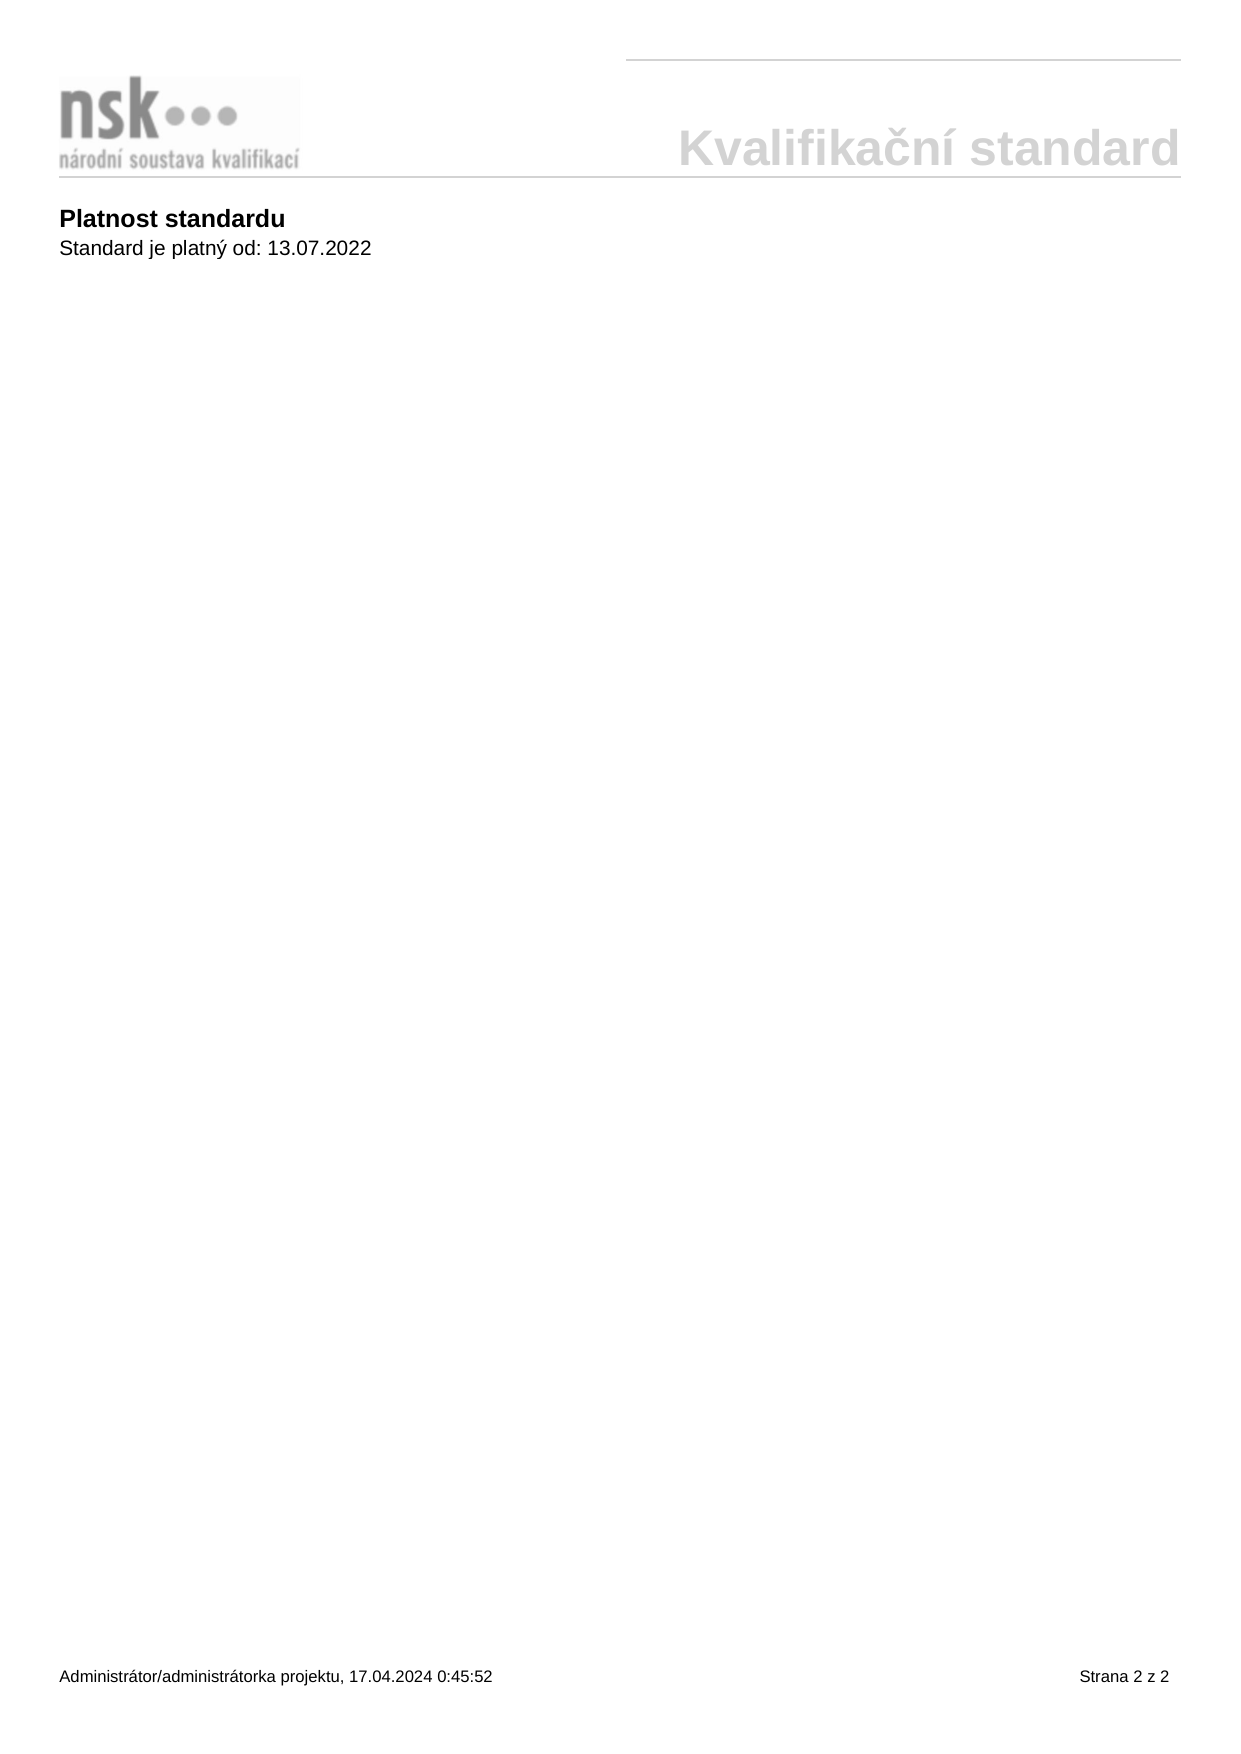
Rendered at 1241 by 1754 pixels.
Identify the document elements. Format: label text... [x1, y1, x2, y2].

table_cell [484, 259, 620, 559]
table_cell [484, 1409, 620, 1658]
table_cell [1093, 559, 1169, 859]
table_cell [1093, 1159, 1169, 1409]
table_cell [484, 559, 620, 859]
table_cell [1169, 859, 1181, 1159]
table_cell [484, 194, 620, 200]
table_cell [620, 259, 626, 559]
table_cell [626, 259, 862, 559]
table_cell Standard je platný od: 13.07.2022 [59, 236, 1181, 259]
table_cell Strana 2 z 2 [862, 1658, 1169, 1694]
table_cell [1169, 559, 1181, 859]
table_cell [1169, 259, 1181, 559]
table_cell [59, 859, 483, 1159]
table_cell Administrátor/administrátorka projektu, 17.04.2024 0:45:52 [59, 1658, 862, 1694]
table_cell [1169, 194, 1181, 200]
table_cell [1169, 1658, 1181, 1694]
table_cell [862, 194, 1093, 200]
table_cell [59, 178, 1181, 194]
table_cell [620, 1159, 626, 1409]
table_cell [626, 1409, 862, 1658]
table_cell [620, 1409, 626, 1658]
table_cell [621, 59, 626, 170]
table_cell [484, 171, 620, 176]
table_cell [1169, 1409, 1181, 1658]
table_cell [59, 559, 483, 859]
table_cell [626, 859, 862, 1159]
table_cell [59, 194, 483, 200]
table_cell [626, 559, 862, 859]
table_cell [484, 859, 620, 1159]
table_cell [862, 259, 1093, 559]
table_cell [59, 171, 483, 176]
table_cell [626, 1159, 862, 1409]
table_cell [59, 1409, 483, 1658]
table_cell [1093, 1409, 1169, 1658]
table_cell [862, 1409, 1093, 1658]
table_cell [620, 559, 626, 859]
picture [58, 59, 621, 171]
table_cell [620, 859, 626, 1159]
table_cell [59, 1159, 483, 1409]
table_cell [484, 1159, 620, 1409]
table_cell [626, 194, 862, 200]
table_cell [1093, 194, 1169, 200]
table_cell Kvalifikační standard [626, 61, 1181, 176]
table_cell [862, 1159, 1093, 1409]
table_cell [862, 859, 1093, 1159]
table_cell [1093, 259, 1169, 559]
table_cell [1093, 859, 1169, 1159]
table_cell [59, 259, 483, 559]
table_cell Platnost standardu [59, 200, 1181, 236]
table_cell [1169, 1159, 1181, 1409]
table_cell [862, 559, 1093, 859]
